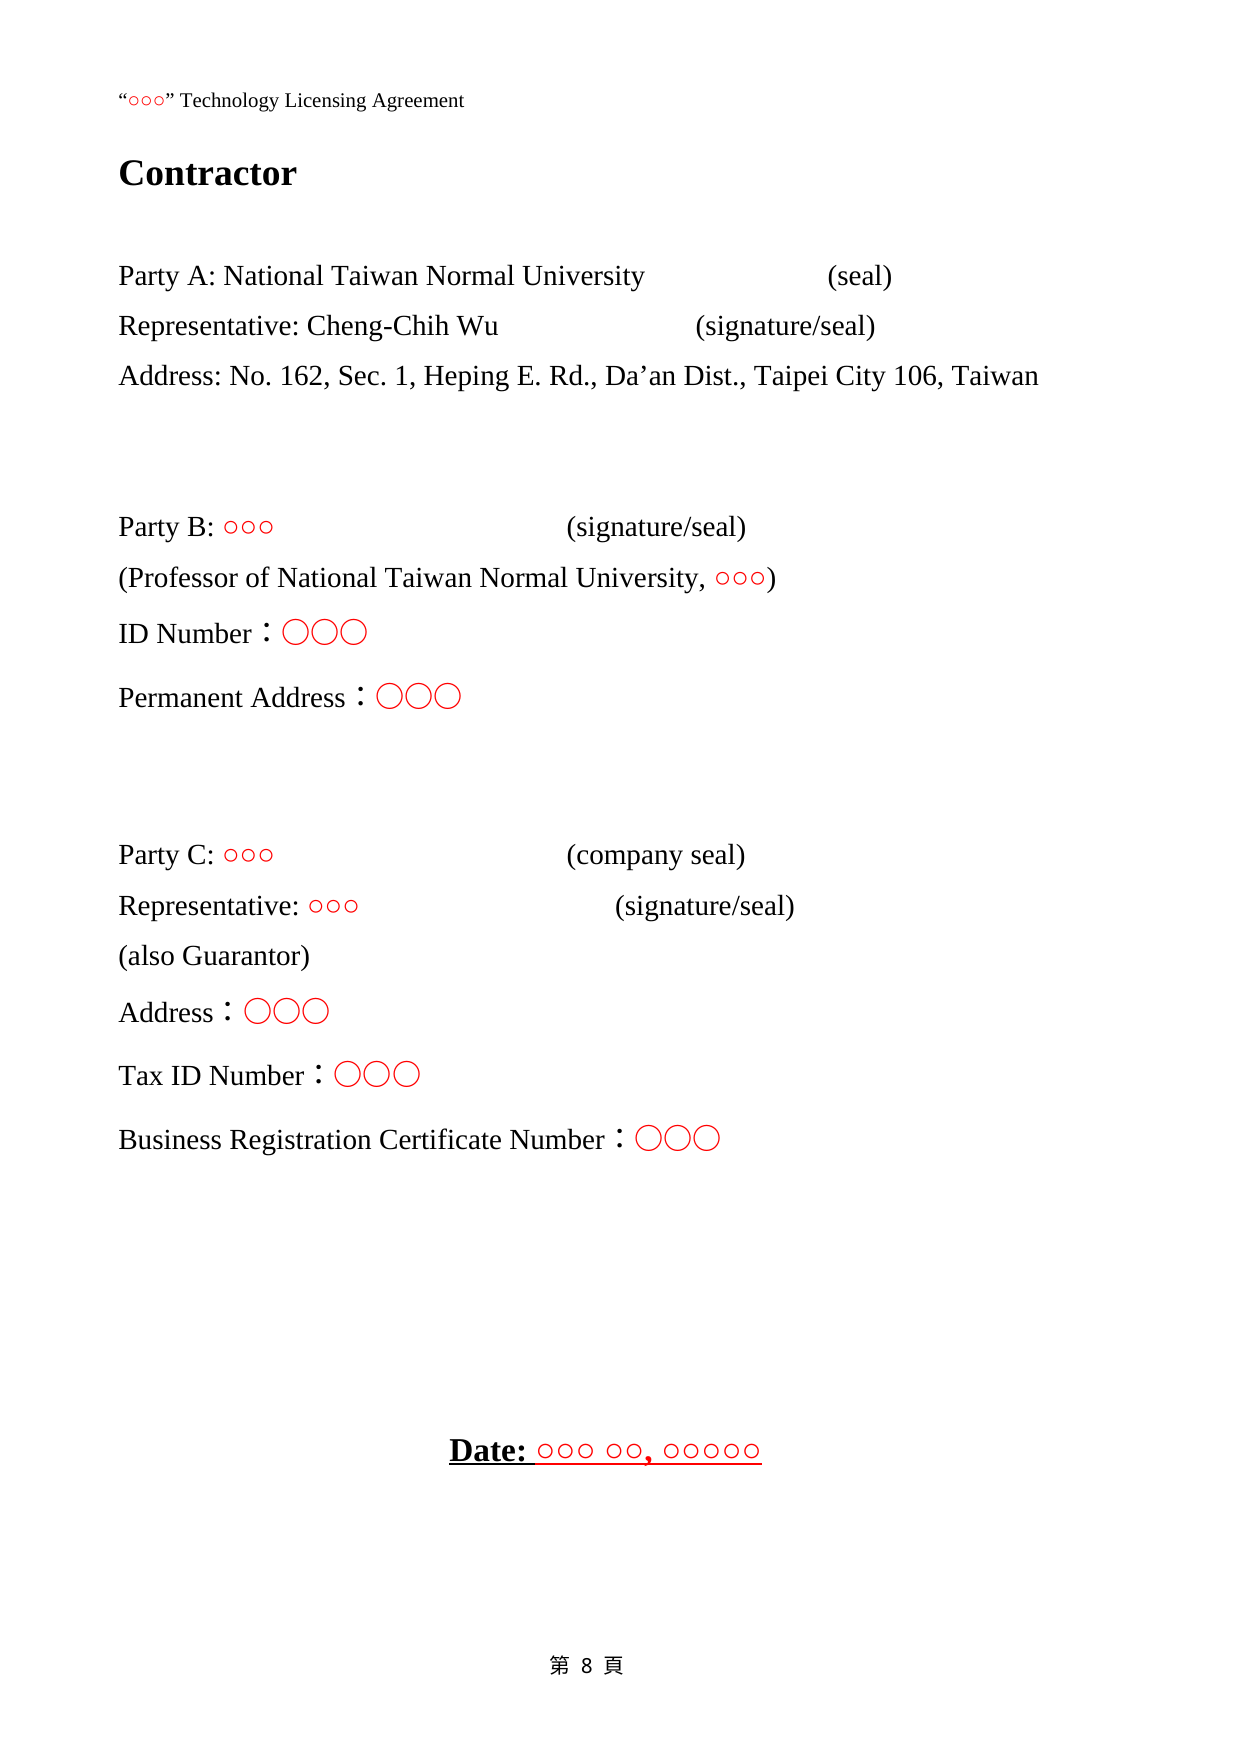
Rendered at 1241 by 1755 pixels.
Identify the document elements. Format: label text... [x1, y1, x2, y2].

text Permanent Address：○○○ [118, 673, 1093, 716]
text Party C: ○○○ (company seal) [118, 837, 1093, 871]
text (Professor of National Taiwan Normal University, ○○○) [118, 560, 1093, 593]
text Party A: National Taiwan Normal University (seal) [118, 258, 1093, 291]
text Business Registration Certificate Number：○○○ [118, 1115, 1093, 1158]
text Address: No. 162, Sec. 1, Heping E. Rd., Da’an Dist., Taipei City 106, Taiwan [118, 358, 1093, 392]
text Representative: Cheng-Chih Wu (signature/seal) [118, 308, 1093, 342]
text Contractor [118, 150, 1093, 193]
text Party B: ○○○ (signature/seal) [118, 509, 1093, 543]
text Tax ID Number：○○○ [118, 1052, 1093, 1094]
text Representative: ○○○ (signature/seal) [118, 888, 1093, 921]
text (also Guarantor) [118, 938, 1093, 972]
text Date: ○○○ ○○, ○○○○○ [118, 1430, 1093, 1469]
text Address：○○○ [118, 988, 1093, 1031]
text ID Number：○○○ [118, 610, 1093, 652]
